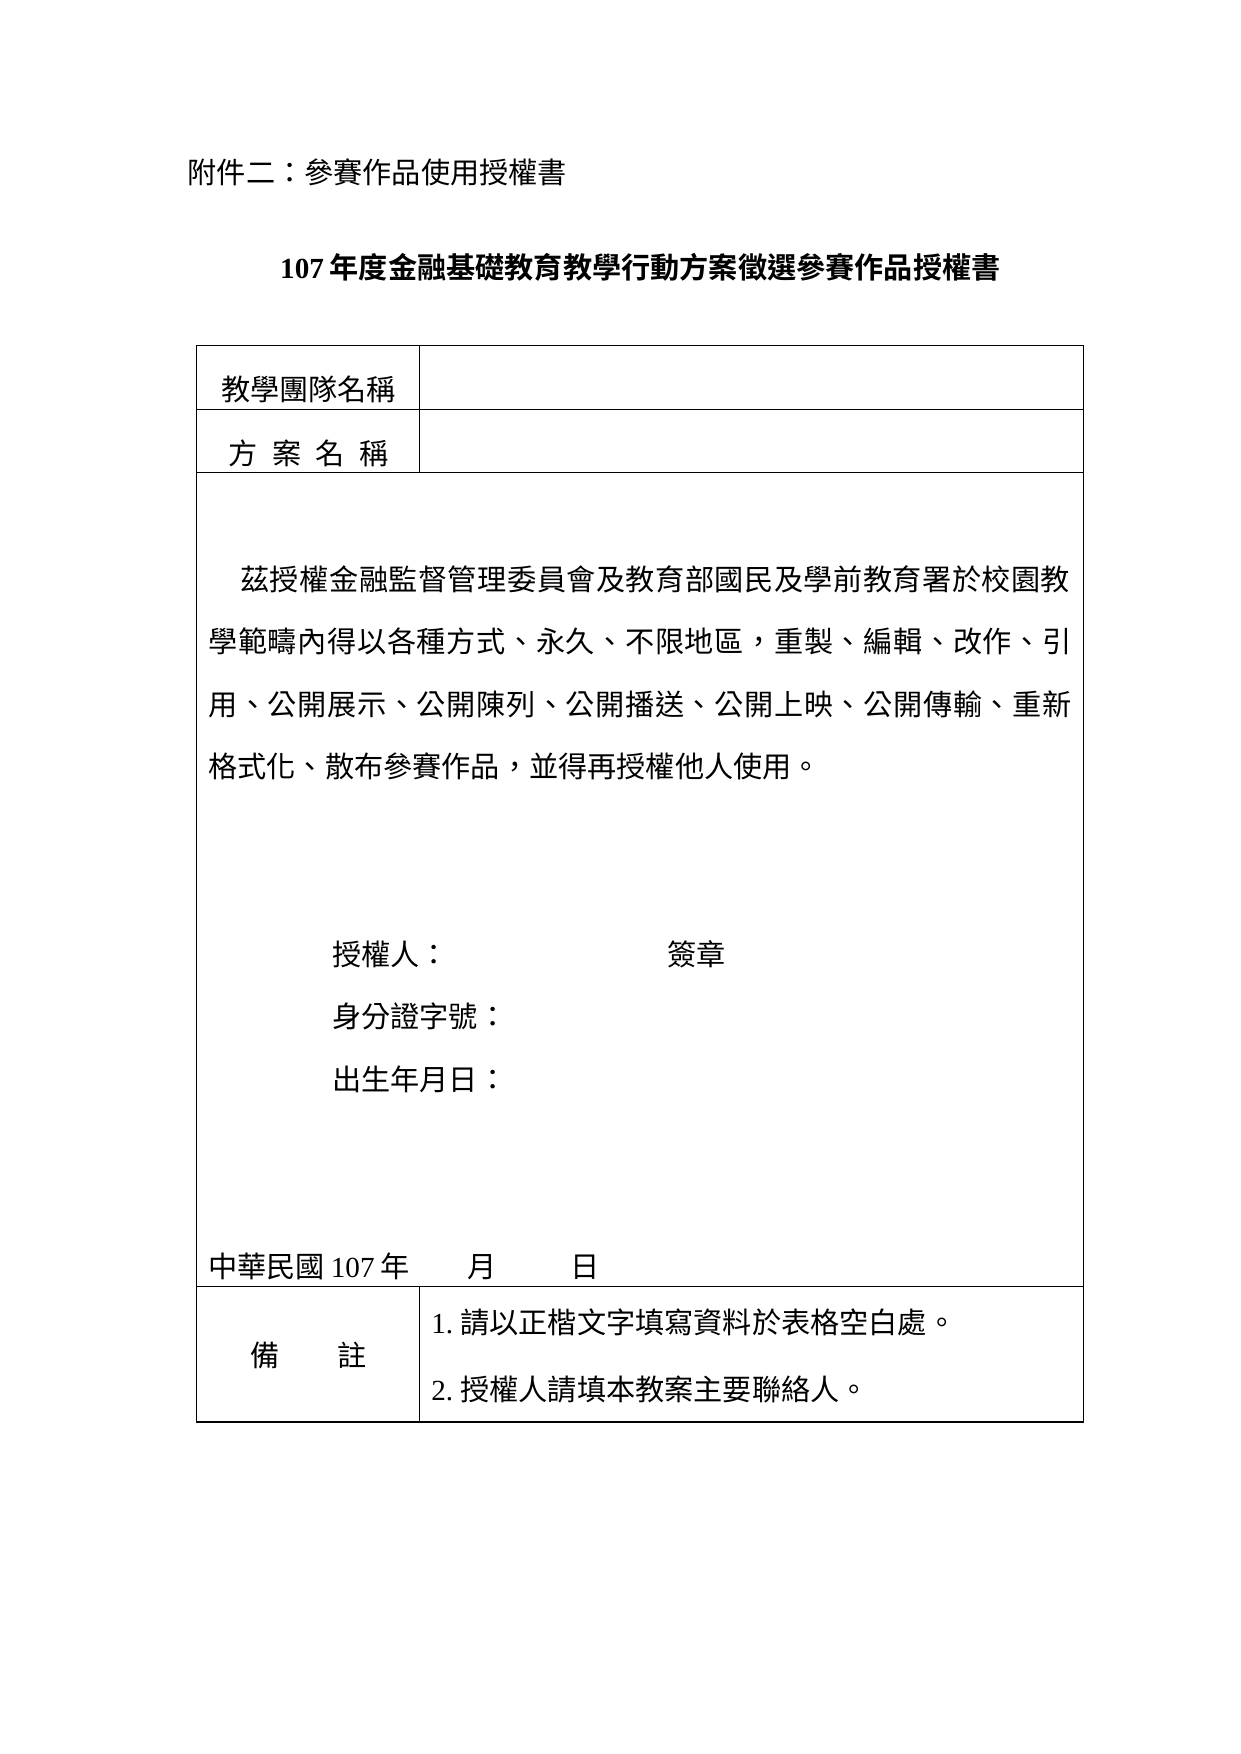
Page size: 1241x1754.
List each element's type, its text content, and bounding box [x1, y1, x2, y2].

table_cell 方 案 名 稱 [197, 410, 419, 472]
table_cell 備 註 [197, 1287, 419, 1421]
table_cell [420, 410, 1083, 472]
text 附件二：參賽作品使用授權書 [187, 150, 1093, 192]
table_header 教學團隊名稱 [197, 346, 419, 409]
table_header [420, 346, 1083, 409]
text 107年度金融基礎教育教學行動方案徵選參賽作品授權書 [187, 244, 1093, 287]
table_cell 茲授權金融監督管理委員會及教育部國民及學前教育署於校園教學範疇內得以各種方式、永久、不限地區，重製、編輯、改作、引用、公開展示、公開陳列、公開播送、公開上映、公開傳輸、重新格式化、散布參賽作品，並得再授權他人使用。 授權人： 簽章 身分證字號： 出生年月日： 中華民國107年 月 日 [197, 473, 1083, 1286]
table_cell 1. 請以正楷文字填寫資料於表格空白處。 2. 授權人請填本教案主要聯絡人。 [420, 1287, 1083, 1421]
